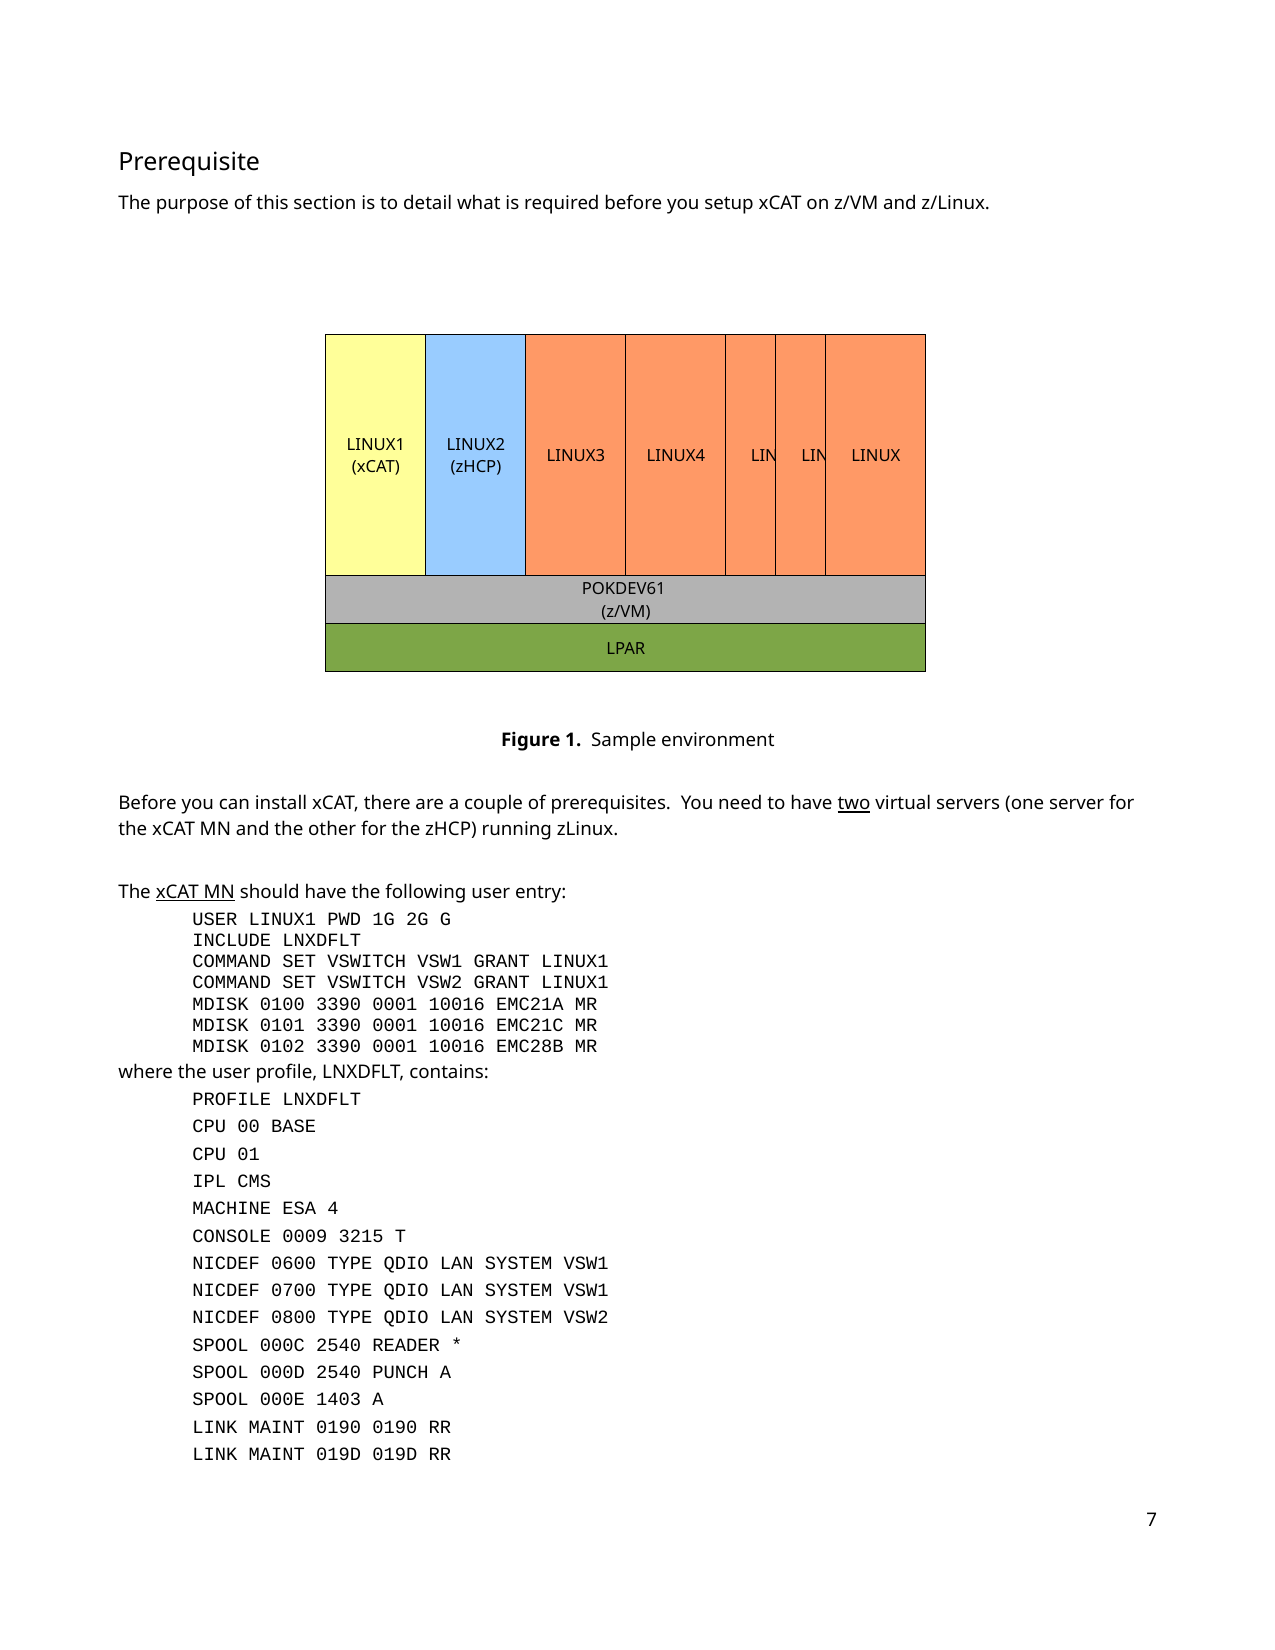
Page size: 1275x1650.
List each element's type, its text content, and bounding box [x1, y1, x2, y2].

text LINK MAINT 019D 019D RR [192, 1445, 1157, 1466]
text where the user profile, LNXDFLT, contains: [118, 1058, 1157, 1084]
text NICDEF 0600 TYPE QDIO LAN SYSTEM VSW1 [192, 1254, 1157, 1275]
text Figure 1. Sample environment [118, 726, 1157, 752]
text NICDEF 0700 TYPE QDIO LAN SYSTEM VSW1 [192, 1281, 1157, 1302]
text PROFILE LNXDFLT [192, 1090, 1157, 1111]
text COMMAND SET VSWITCH VSW2 GRANT LINUX1 [192, 973, 1157, 994]
text Before you can install xCAT, there are a couple of prerequisites. You need to have two virtual servers (one server for the xCAT MN and the other for the zHCP) running zLinux. [118, 789, 1157, 840]
text LINK MAINT 0190 0190 RR [192, 1417, 1157, 1439]
text SPOOL 000E 1403 A [192, 1390, 1157, 1411]
text CONSOLE 0009 3215 T [192, 1226, 1157, 1248]
text MDISK 0101 3390 0001 10016 EMC21C MR [192, 1016, 1157, 1037]
text SPOOL 000C 2540 READER * [192, 1336, 1157, 1357]
text CPU 00 BASE [192, 1117, 1157, 1138]
text MDISK 0102 3390 0001 10016 EMC28B MR [192, 1037, 1157, 1058]
text USER LINUX1 PWD 1G 2G G [192, 909, 1157, 931]
text MACHINE ESA 4 [192, 1199, 1157, 1220]
text The xCAT MN should have the following user entry: [118, 878, 1157, 903]
text MDISK 0100 3390 0001 10016 EMC21A MR [192, 994, 1157, 1016]
text CPU 01 [192, 1144, 1157, 1166]
text COMMAND SET VSWITCH VSW1 GRANT LINUX1 [192, 952, 1157, 973]
text IPL CMS [192, 1172, 1157, 1193]
text INCLUDE LNXDFLT [192, 931, 1157, 952]
subtitle Prerequisite [118, 143, 1157, 177]
text SPOOL 000D 2540 PUNCH A [192, 1363, 1157, 1384]
text NICDEF 0800 TYPE QDIO LAN SYSTEM VSW2 [192, 1308, 1157, 1329]
text The purpose of this section is to detail what is required before you setup xCAT on z/VM and z/Linux. [118, 190, 1157, 215]
